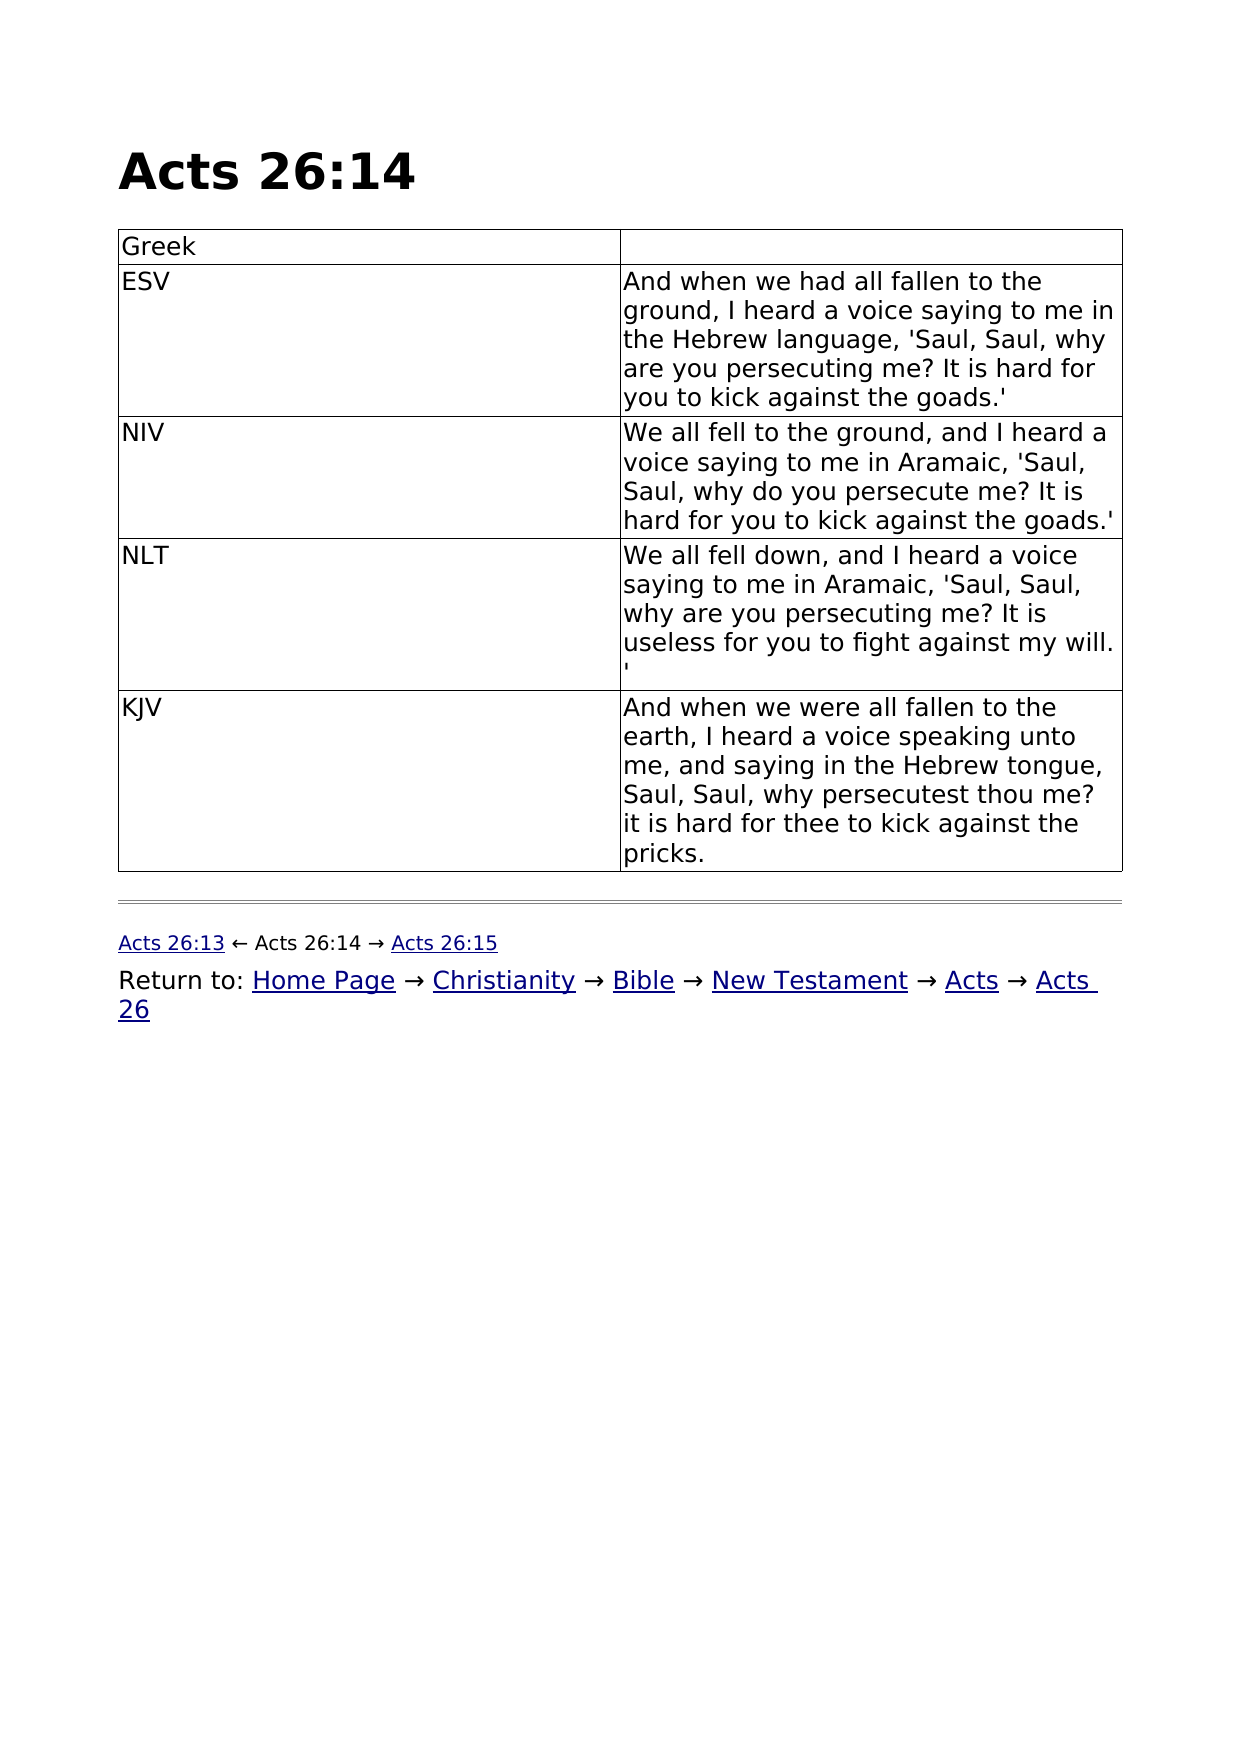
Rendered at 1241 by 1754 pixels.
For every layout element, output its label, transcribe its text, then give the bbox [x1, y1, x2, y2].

table_cell We all fell to the ground, and I heard a voice saying to me in Aramaic, 'Saul, Saul, why do you persecute me? It is hard for you to kick against the goads.' [621, 417, 1122, 538]
table_header Greek [119, 230, 620, 264]
table_cell NIV [119, 417, 620, 538]
table_cell ESV [119, 265, 620, 416]
table_cell KJV [119, 691, 620, 871]
table_cell And when we were all fallen to the earth, I heard a voice speaking unto me, and saying in the Hebrew tongue, Saul, Saul, why persecutest thou me? it is hard for thee to kick against the pricks. [621, 691, 1122, 871]
table_cell And when we had all fallen to the ground, I heard a voice saying to me in the Hebrew language, 'Saul, Saul, why are you persecuting me? It is hard for you to kick against the goads.' [621, 265, 1122, 416]
table_cell NLT [119, 539, 620, 690]
text Return to: Home Page → Christianity → Bible → New Testament → Acts → Acts 26 [118, 966, 1122, 1024]
subtitle Acts 26:14 [118, 143, 1122, 201]
table_cell We all fell down, and I heard a voice saying to me in Aramaic, 'Saul, Saul, why are you persecuting me? It is useless for you to fight against my will. ' [621, 539, 1122, 690]
text Acts 26:13 ← Acts 26:14 → Acts 26:15 [118, 932, 1122, 966]
table_header [621, 230, 1122, 264]
